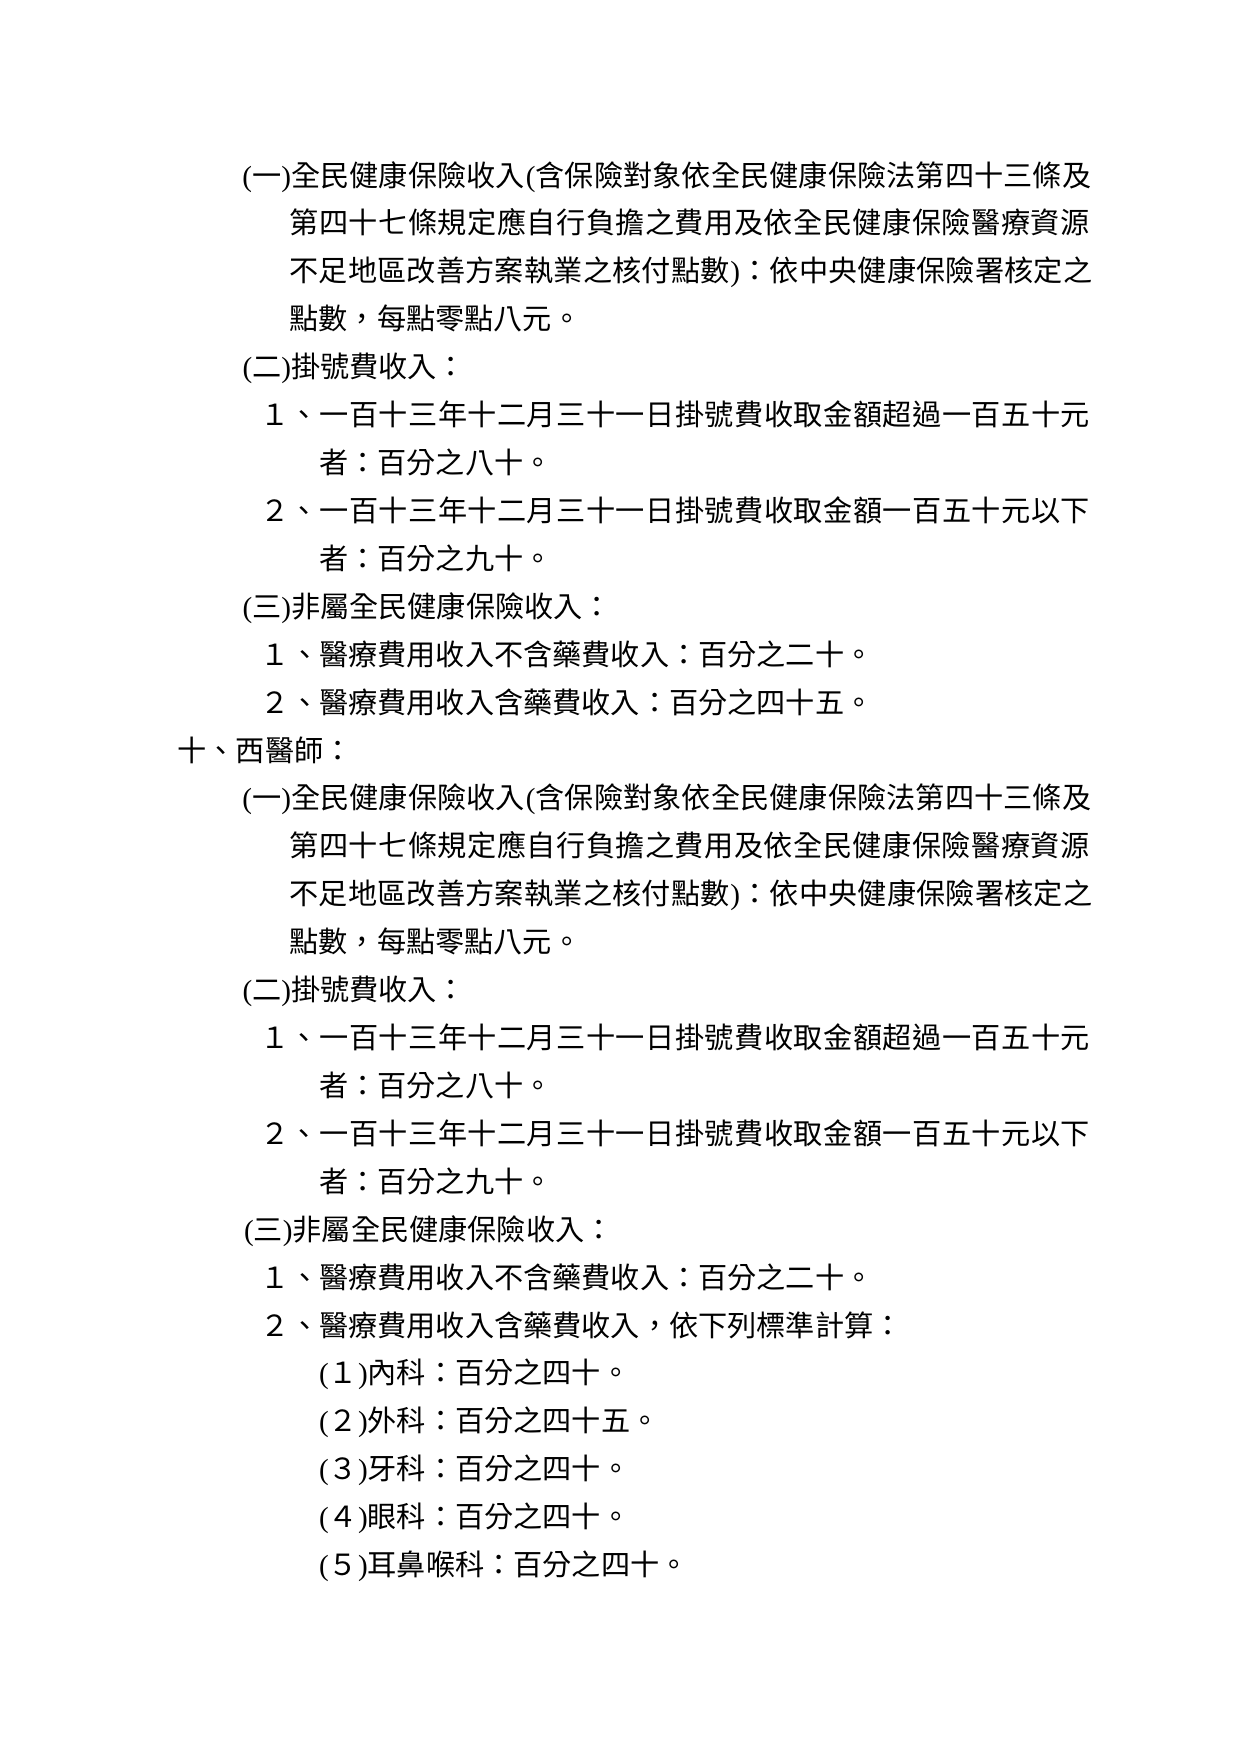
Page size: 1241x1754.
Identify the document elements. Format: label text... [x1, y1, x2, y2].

text ２、醫療費用收入含藥費收入，依下列標準計算： [261, 1298, 1092, 1346]
text (３)牙科：百分之四十。 [295, 1441, 1092, 1489]
text 十、西醫師： [177, 723, 1092, 771]
text １、一百十三年十二月三十一日掛號費收取金額超過一百五十元者：百分之八十。 [260, 1010, 1092, 1106]
text ２、一百十三年十二月三十一日掛號費收取金額一百五十元以下者：百分之九十。 [260, 483, 1092, 579]
text (４)眼科：百分之四十。 [295, 1489, 1092, 1537]
text ２、一百十三年十二月三十一日掛號費收取金額一百五十元以下者：百分之九十。 [260, 1106, 1092, 1202]
text (二)掛號費收入： [177, 339, 1092, 387]
text (２)外科：百分之四十五。 [295, 1393, 1092, 1441]
text １、一百十三年十二月三十一日掛號費收取金額超過一百五十元者：百分之八十。 [260, 387, 1092, 483]
text １、醫療費用收入不含藥費收入：百分之二十。 [261, 1250, 1092, 1298]
text (三)非屬全民健康保險收入： [244, 1202, 1092, 1250]
text (１)內科：百分之四十。 [295, 1346, 1092, 1393]
text (一)全民健康保險收入(含保險對象依全民健康保險法第四十三條及第四十七條規定應自行負擔之費用及依全民健康保險醫療資源不足地區改善方案執業之核付點數)：依中央健康保險署核定之點數，每點零點八元。 [242, 771, 1092, 962]
text (二)掛號費收入： [177, 962, 1092, 1010]
text １、醫療費用收入不含藥費收入：百分之二十。 [261, 627, 1092, 675]
text (三)非屬全民健康保險收入： [177, 579, 1092, 627]
text (５)耳鼻喉科：百分之四十。 [295, 1537, 1092, 1585]
text (一)全民健康保險收入(含保險對象依全民健康保險法第四十三條及第四十七條規定應自行負擔之費用及依全民健康保險醫療資源不足地區改善方案執業之核付點數)：依中央健康保險署核定之點數，每點零點八元。 [242, 148, 1092, 339]
text ２、醫療費用收入含藥費收入：百分之四十五。 [261, 675, 1092, 723]
